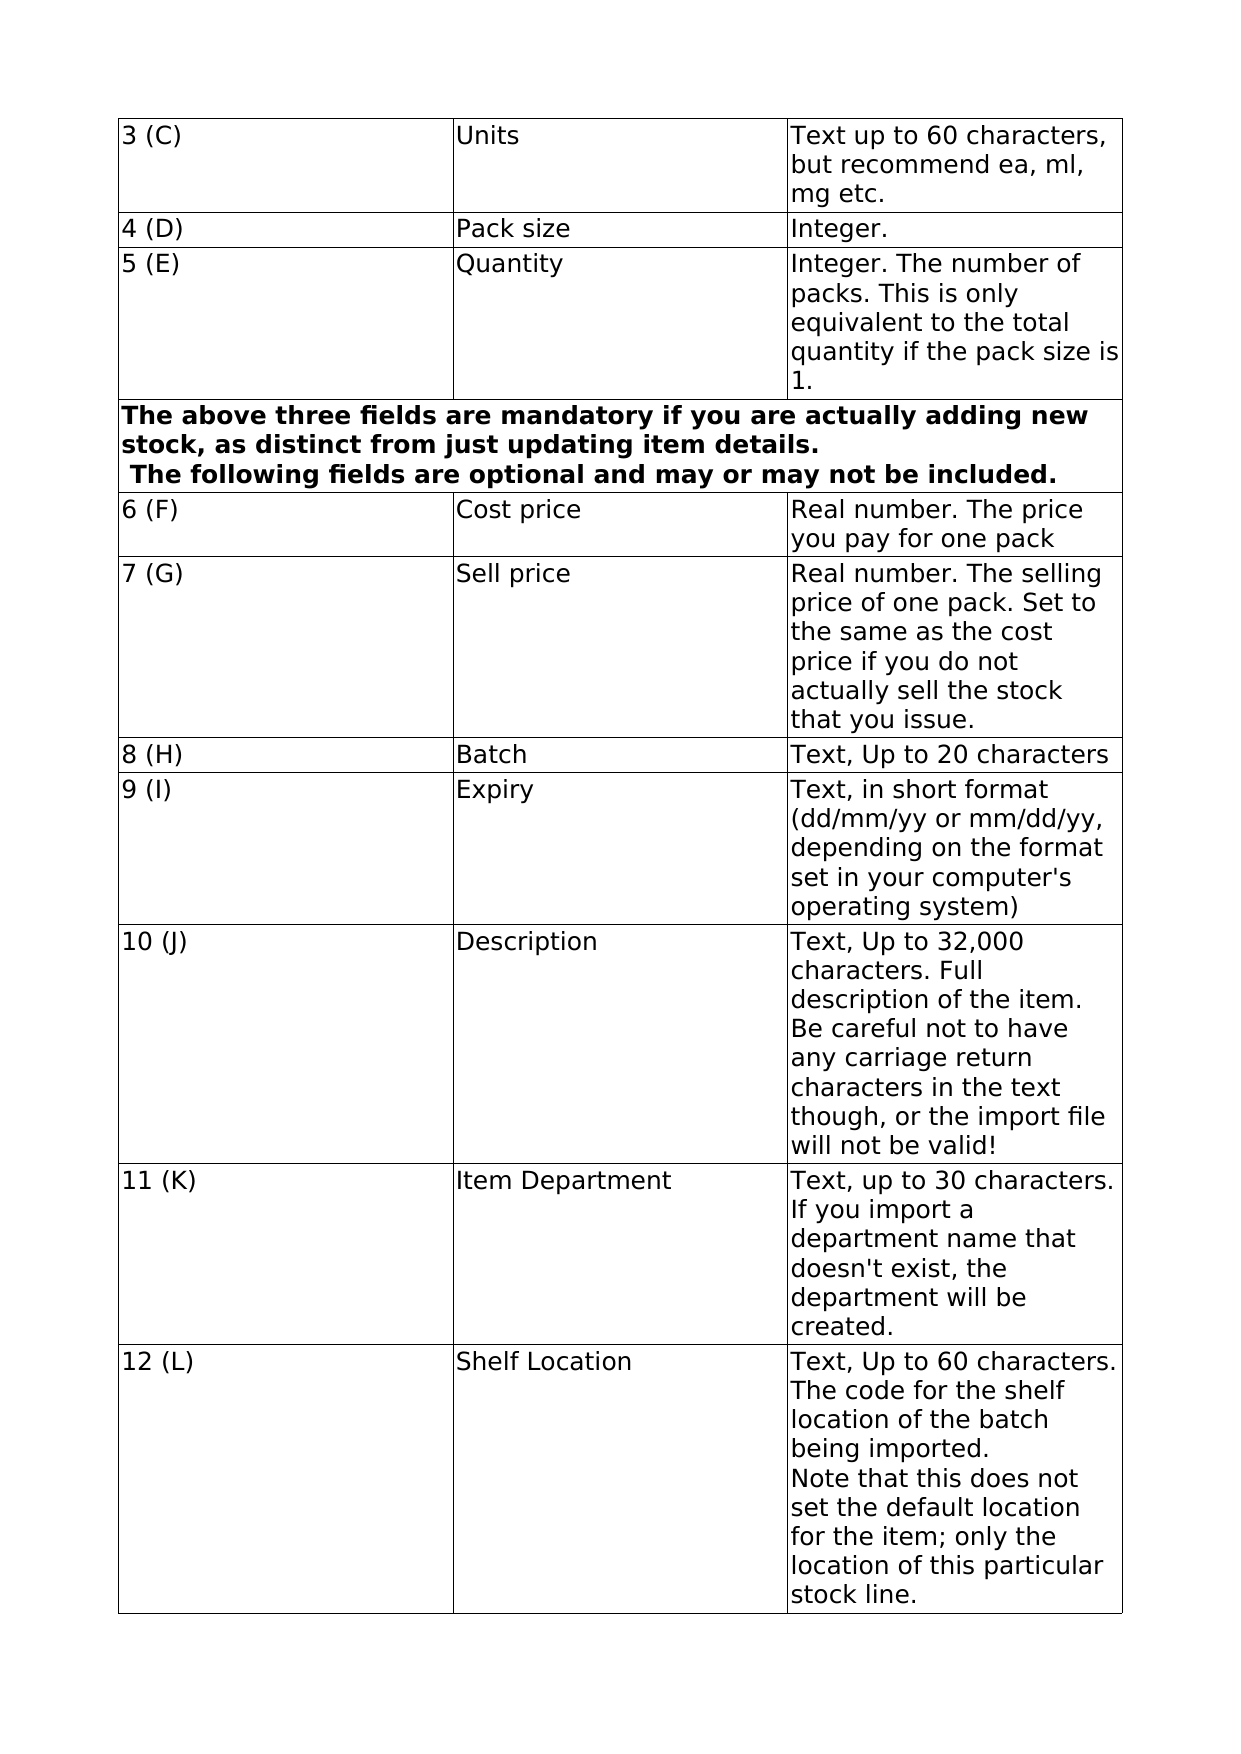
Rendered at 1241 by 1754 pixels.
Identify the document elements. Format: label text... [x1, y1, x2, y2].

table_cell Text, up to 30 characters. If you import a department name that doesn't exist, the department will be created. [788, 1164, 1122, 1344]
table_cell Text, Up to 32,000 characters. Full description of the item. Be careful not to have any carriage return characters in the text though, or the import file will not be valid! [788, 925, 1122, 1163]
table_cell Text, in short format (dd/mm/yy or mm/dd/yy, depending on the format set in your computer's operating system) [788, 773, 1122, 924]
table_cell 11 (K) [119, 1164, 453, 1344]
table_cell 12 (L) [119, 1345, 453, 1613]
table_cell 8 (H) [119, 738, 453, 772]
table_cell Expiry [454, 773, 787, 924]
table_cell Sell price [454, 557, 787, 737]
table_cell 5 (E) [119, 248, 453, 398]
table_cell Integer. [788, 213, 1122, 247]
table_cell Real number. The price you pay for one pack [788, 493, 1122, 556]
table_cell Real number. The selling price of one pack. Set to the same as the cost price if you do not actually sell the stock that you issue. [788, 557, 1122, 737]
table_cell Units [454, 119, 787, 212]
table_cell 9 (I) [119, 773, 453, 924]
table_cell Cost price [454, 493, 787, 556]
table_cell 6 (F) [119, 493, 453, 556]
table_cell Pack size [454, 213, 787, 247]
table_cell Shelf Location [454, 1345, 787, 1613]
table_cell Integer. The number of packs. This is only equivalent to the total quantity if the pack size is 1. [788, 248, 1122, 398]
table_cell Text, Up to 60 characters. The code for the shelf location of the batch being imported. Note that this does not set the default location for the item; only the location of this particular stock line. [788, 1345, 1122, 1613]
table_cell Batch [454, 738, 787, 772]
table_cell Quantity [454, 248, 787, 398]
table_cell Text up to 60 characters, but recommend ea, ml, mg etc. [788, 119, 1122, 212]
table_cell The above three fields are mandatory if you are actually adding new stock, as distinct from just updating item details. The following fields are optional and may or may not be included. [119, 400, 1122, 492]
table_cell 4 (D) [119, 213, 453, 247]
table_cell 10 (J) [119, 925, 453, 1163]
table_cell Item Department [454, 1164, 787, 1344]
table_cell 7 (G) [119, 557, 453, 737]
table_cell 3 (C) [119, 119, 453, 212]
table_cell Description [454, 925, 787, 1163]
table_cell Text, Up to 20 characters [788, 738, 1122, 772]
